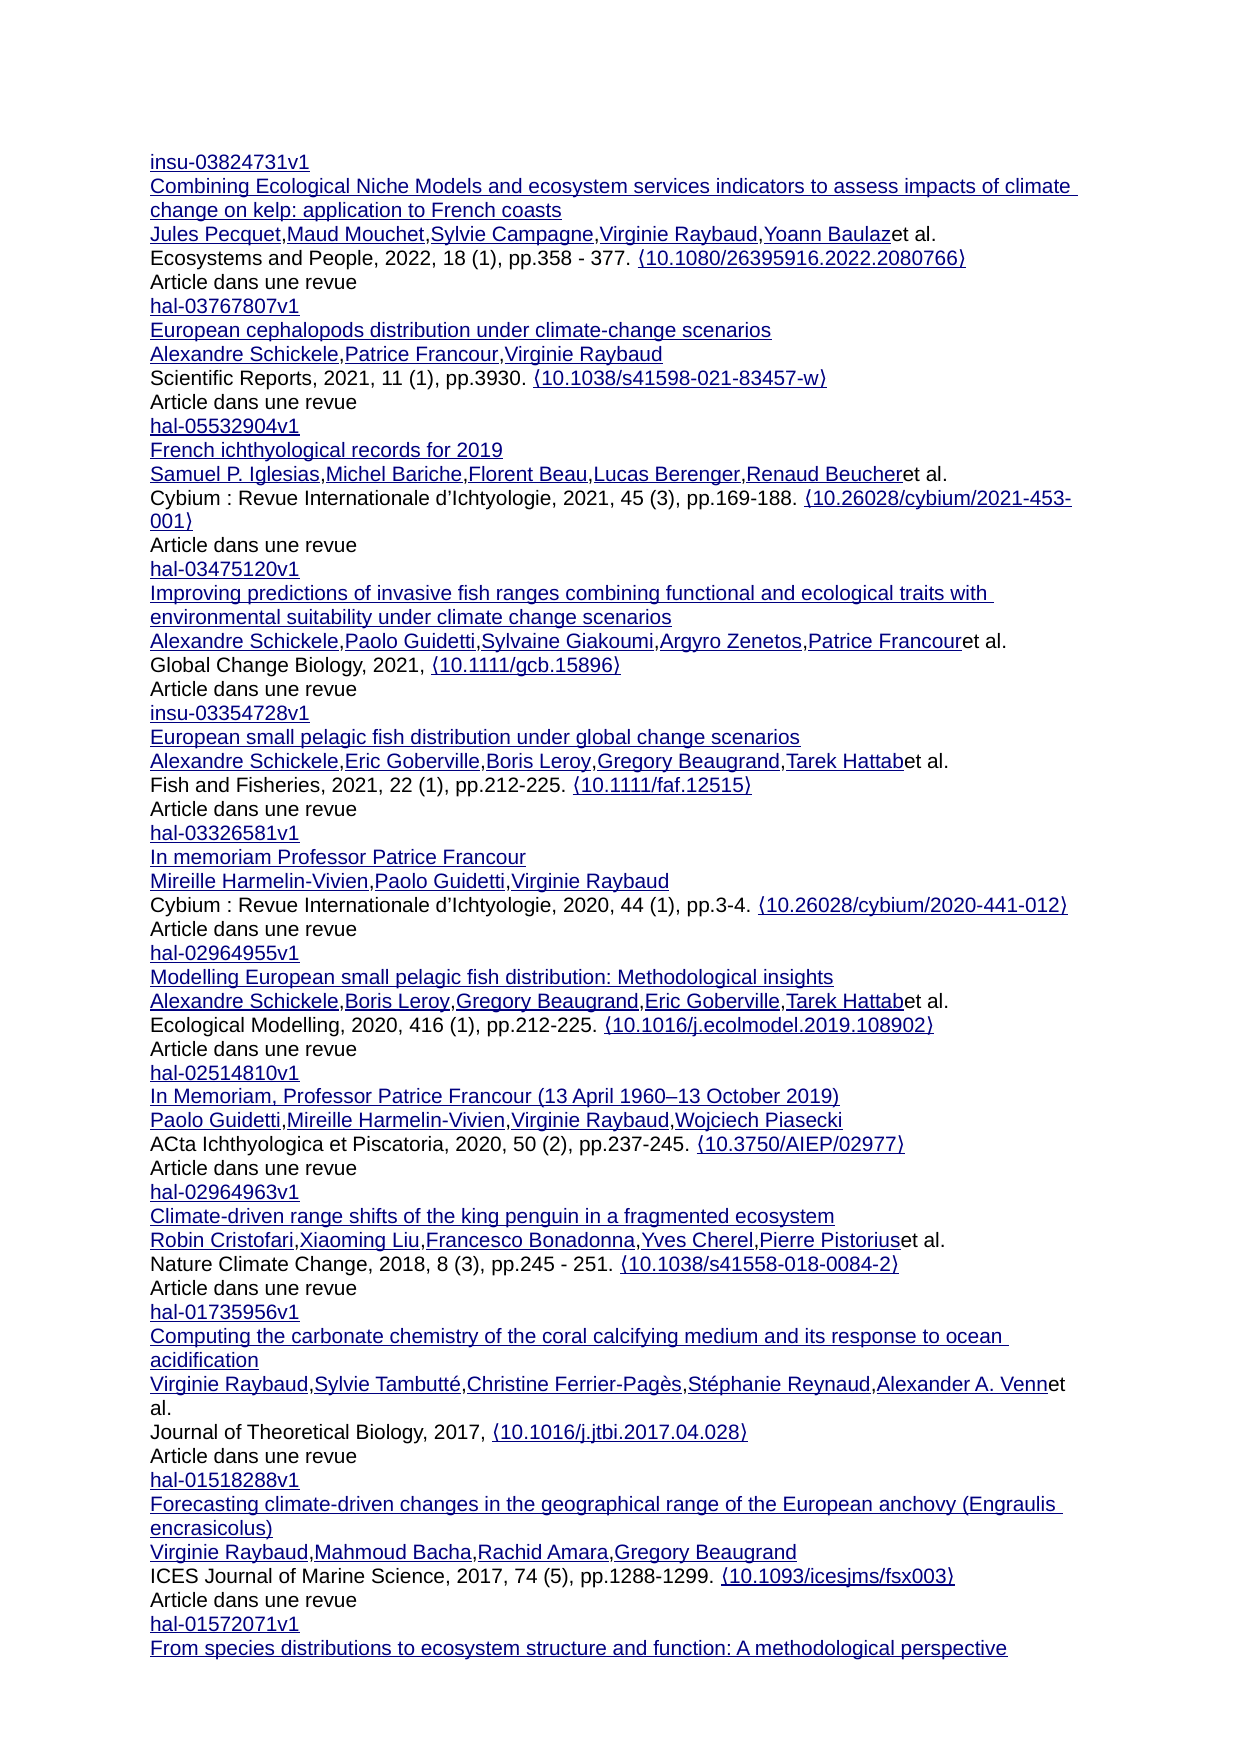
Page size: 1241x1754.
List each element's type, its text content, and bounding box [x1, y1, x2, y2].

table_cell In Memoriam, Professor Patrice Francour (13 April 1960–13 October 2019) Paolo Guidetti,Mireille Harmelin-Vivien,Virginie Raybaud,Wojciech Piasecki ACta Ichthyologica et Piscatoria, 2020, 50 (2), pp.237-245. ⟨10.3750/AIEP/02977⟩ Article dans une revue hal-02964963v1 [150, 1084, 1090, 1204]
table_cell insu-03824731v1 [150, 150, 1090, 174]
table_cell Combining Ecological Niche Models and ecosystem services indicators to assess impacts of climate change on kelp: application to French coasts Jules Pecquet,Maud Mouchet,Sylvie Campagne,Virginie Raybaud,Yoann Baulazet al. Ecosystems and People, 2022, 18 (1), pp.358 - 377. ⟨10.1080/26395916.2022.2080766⟩ Article dans une revue hal-03767807v1 [150, 174, 1090, 318]
table_cell Computing the carbonate chemistry of the coral calcifying medium and its response to ocean acidification Virginie Raybaud,Sylvie Tambutté,Christine Ferrier-Pagès,Stéphanie Reynaud,Alexander A. Vennet al. Journal of Theoretical Biology, 2017, ⟨10.1016/j.jtbi.2017.04.028⟩ Article dans une revue hal-01518288v1 [150, 1324, 1090, 1492]
table_cell Forecasting climate-driven changes in the geographical range of the European anchovy (Engraulis encrasicolus) Virginie Raybaud,Mahmoud Bacha,Rachid Amara,Gregory Beaugrand ICES Journal of Marine Science, 2017, 74 (5), pp.1288-1299. ⟨10.1093/icesjms/fsx003⟩ Article dans une revue hal-01572071v1 [150, 1492, 1090, 1635]
table_cell In memoriam Professor Patrice Francour Mireille Harmelin-Vivien,Paolo Guidetti,Virginie Raybaud Cybium : Revue Internationale d’Ichtyologie, 2020, 44 (1), pp.3-4. ⟨10.26028/cybium/2020-441-012⟩ Article dans une revue hal-02964955v1 [150, 845, 1090, 964]
table_cell From species distributions to ecosystem structure and function: A methodological perspective [150, 1635, 1090, 1659]
table_cell Modelling European small pelagic fish distribution: Methodological insights Alexandre Schickele,Boris Leroy,Gregory Beaugrand,Eric Goberville,Tarek Hattabet al. Ecological Modelling, 2020, 416 (1), pp.212-225. ⟨10.1016/j.ecolmodel.2019.108902⟩ Article dans une revue hal-02514810v1 [150, 965, 1090, 1084]
table_cell Improving predictions of invasive fish ranges combining functional and ecological traits with environmental suitability under climate change scenarios Alexandre Schickele,Paolo Guidetti,Sylvaine Giakoumi,Argyro Zenetos,Patrice Francouret al. Global Change Biology, 2021, ⟨10.1111/gcb.15896⟩ Article dans une revue insu-03354728v1 [150, 581, 1090, 725]
table_cell French ichthyological records for 2019 Samuel P. Iglesias,Michel Bariche,Florent Beau,Lucas Berenger,Renaud Beucheret al. Cybium : Revue Internationale d’Ichtyologie, 2021, 45 (3), pp.169-188. ⟨10.26028/cybium/2021-453-001⟩ Article dans une revue hal-03475120v1 [150, 438, 1090, 581]
table_cell European small pelagic fish distribution under global change scenarios Alexandre Schickele,Eric Goberville,Boris Leroy,Gregory Beaugrand,Tarek Hattabet al. Fish and Fisheries, 2021, 22 (1), pp.212-225. ⟨10.1111/faf.12515⟩ Article dans une revue hal-03326581v1 [150, 725, 1090, 845]
table_cell Climate-driven range shifts of the king penguin in a fragmented ecosystem Robin Cristofari,Xiaoming Liu,Francesco Bonadonna,Yves Cherel,Pierre Pistoriuset al. Nature Climate Change, 2018, 8 (3), pp.245 - 251. ⟨10.1038/s41558-018-0084-2⟩ Article dans une revue hal-01735956v1 [150, 1204, 1090, 1324]
table_cell European cephalopods distribution under climate-change scenarios Alexandre Schickele,Patrice Francour,Virginie Raybaud Scientific Reports, 2021, 11 (1), pp.3930. ⟨10.1038/s41598-021-83457-w⟩ Article dans une revue hal-05532904v1 [150, 318, 1090, 437]
